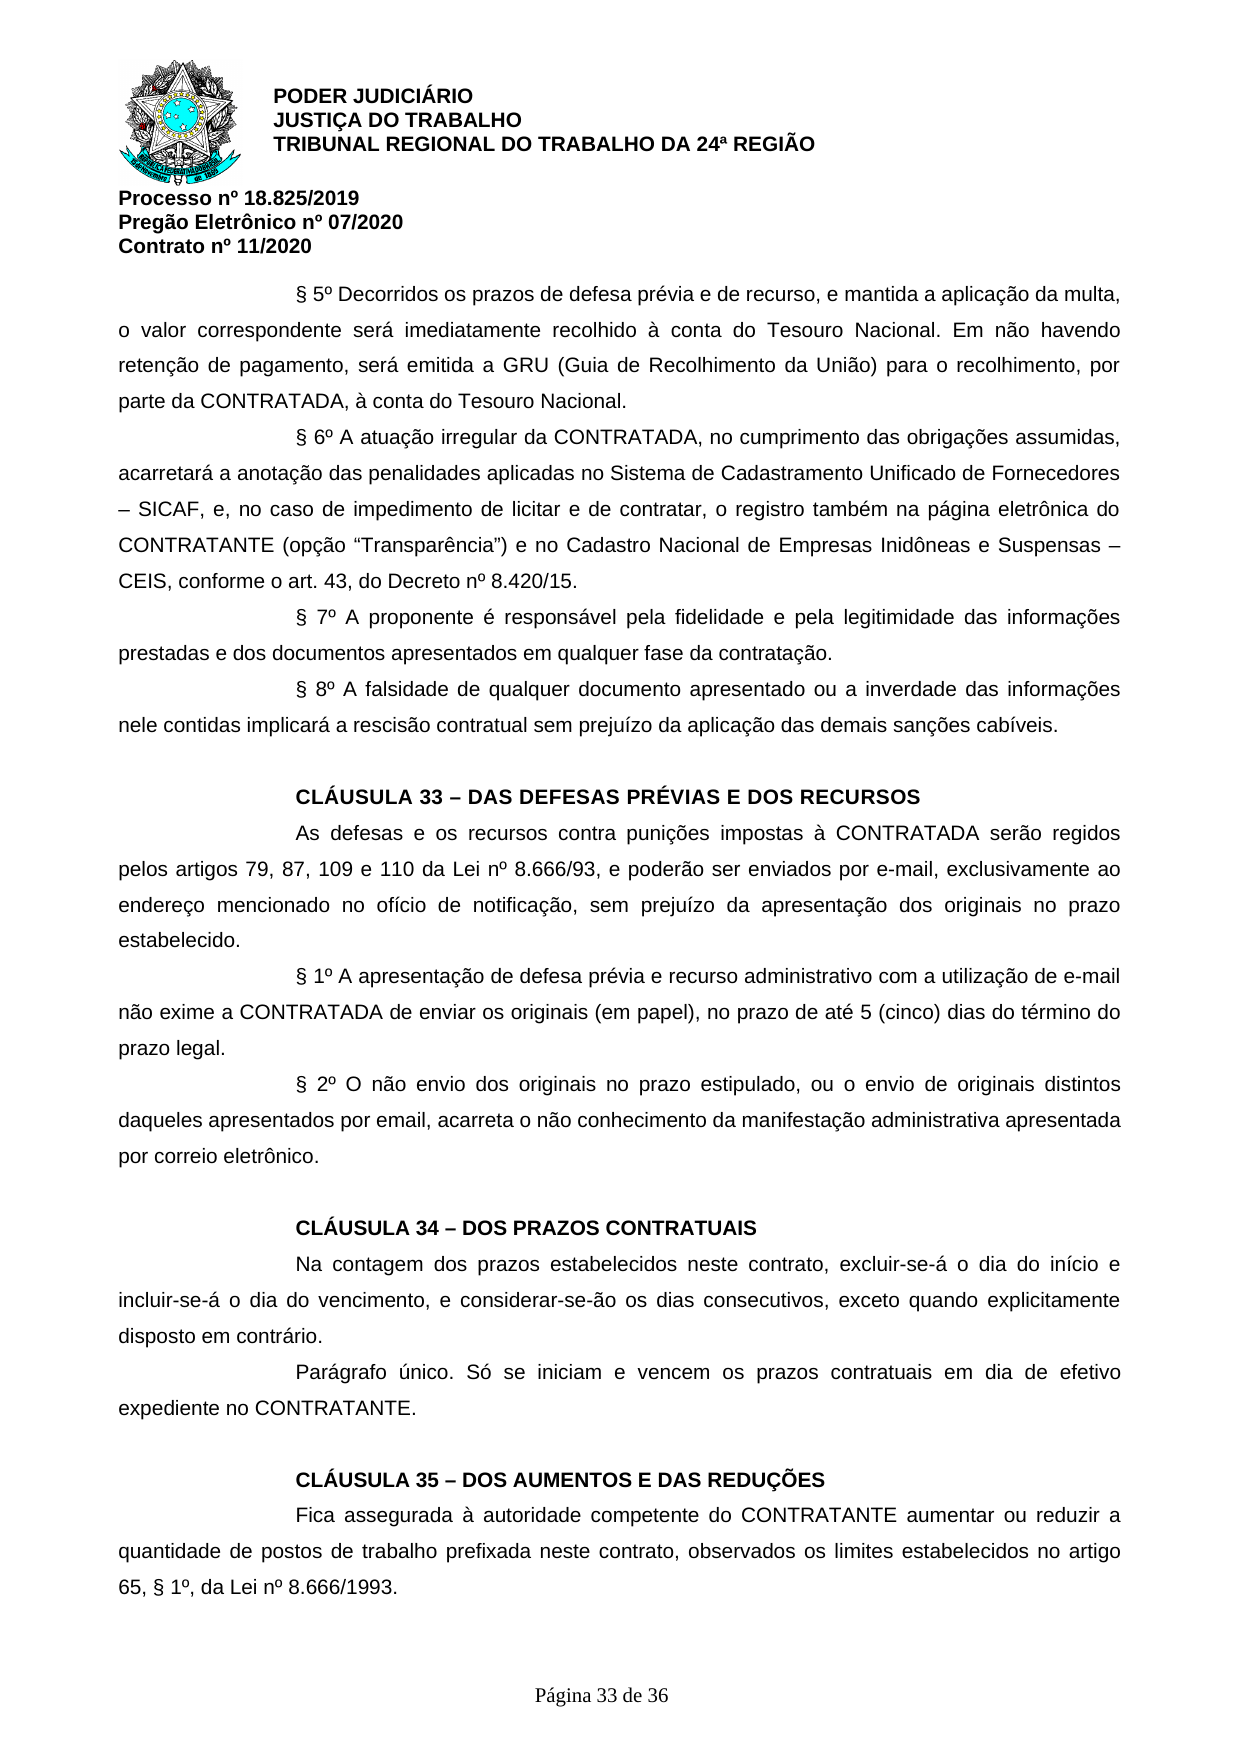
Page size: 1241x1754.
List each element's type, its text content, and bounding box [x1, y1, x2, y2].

text § 8º A falsidade de qualquer documento apresentado ou a inverdade das informações nele contidas implicará a rescisão contratual sem prejuízo da aplicação das demais sanções cabíveis. [118, 677, 1122, 737]
text Na contagem dos prazos estabelecidos neste contrato, excluir-se-á o dia do início e incluir-se-á o dia do vencimento, e considerar-se-ão os dias consecutivos, exceto quando explicitamente disposto em contrário. [118, 1252, 1122, 1348]
picture [118, 59, 243, 186]
text Parágrafo único. Só se iniciam e vencem os prazos contratuais em dia de efetivo expediente no CONTRATANTE. [118, 1359, 1122, 1419]
text CLÁUSULA 35 – DOS AUMENTOS E DAS REDUÇÕES [118, 1467, 1122, 1491]
text § 6º A atuação irregular da CONTRATADA, no cumprimento das obrigações assumidas, acarretará a anotação das penalidades aplicadas no Sistema de Cadastramento Unificado de Fornecedores – SICAF, e, no caso de impedimento de licitar e de contratar, o registro também na página eletrônica do CONTRATANTE (opção “Transparência”) e no Cadastro Nacional de Empresas Inidôneas e Suspensas – CEIS, conforme o art. 43, do Decreto nº 8.420/15. [118, 425, 1122, 593]
text Fica assegurada à autoridade competente do CONTRATANTE aumentar ou reduzir a quantidade de postos de trabalho prefixada neste contrato, observados os limites estabelecidos no artigo 65, § 1º, da Lei nº 8.666/1993. [118, 1503, 1122, 1599]
text CLÁUSULA 33 – DAS DEFESAS PRÉVIAS E DOS RECURSOS [118, 784, 1119, 808]
text CLÁUSULA 34 – DOS PRAZOS CONTRATUAIS [118, 1216, 1122, 1240]
text § 1º A apresentação de defesa prévia e recurso administrativo com a utilização de e-mail não exime a CONTRATADA de enviar os originais (em papel), no prazo de até 5 (cinco) dias do término do prazo legal. [118, 964, 1122, 1060]
text As defesas e os recursos contra punições impostas à CONTRATADA serão regidos pelos artigos 79, 87, 109 e 110 da Lei nº 8.666/93, e poderão ser enviados por e-mail, exclusivamente ao endereço mencionado no ofício de notificação, sem prejuízo da apresentação dos originais no prazo estabelecido. [118, 821, 1122, 952]
text § 7º A proponente é responsável pela fidelidade e pela legitimidade das informações prestadas e dos documentos apresentados em qualquer fase da contratação. [118, 605, 1122, 665]
text § 5º Decorridos os prazos de defesa prévia e de recurso, e mantida a aplicação da multa, o valor correspondente será imediatamente recolhido à conta do Tesouro Nacional. Em não havendo retenção de pagamento, será emitida a GRU (Guia de Recolhimento da União) para o recolhimento, por parte da CONTRATADA, à conta do Tesouro Nacional. [118, 281, 1122, 413]
text § 2º O não envio dos originais no prazo estipulado, ou o envio de originais distintos daqueles apresentados por email, acarreta o não conhecimento da manifestação administrativa apresentada por correio eletrônico. [118, 1072, 1122, 1168]
